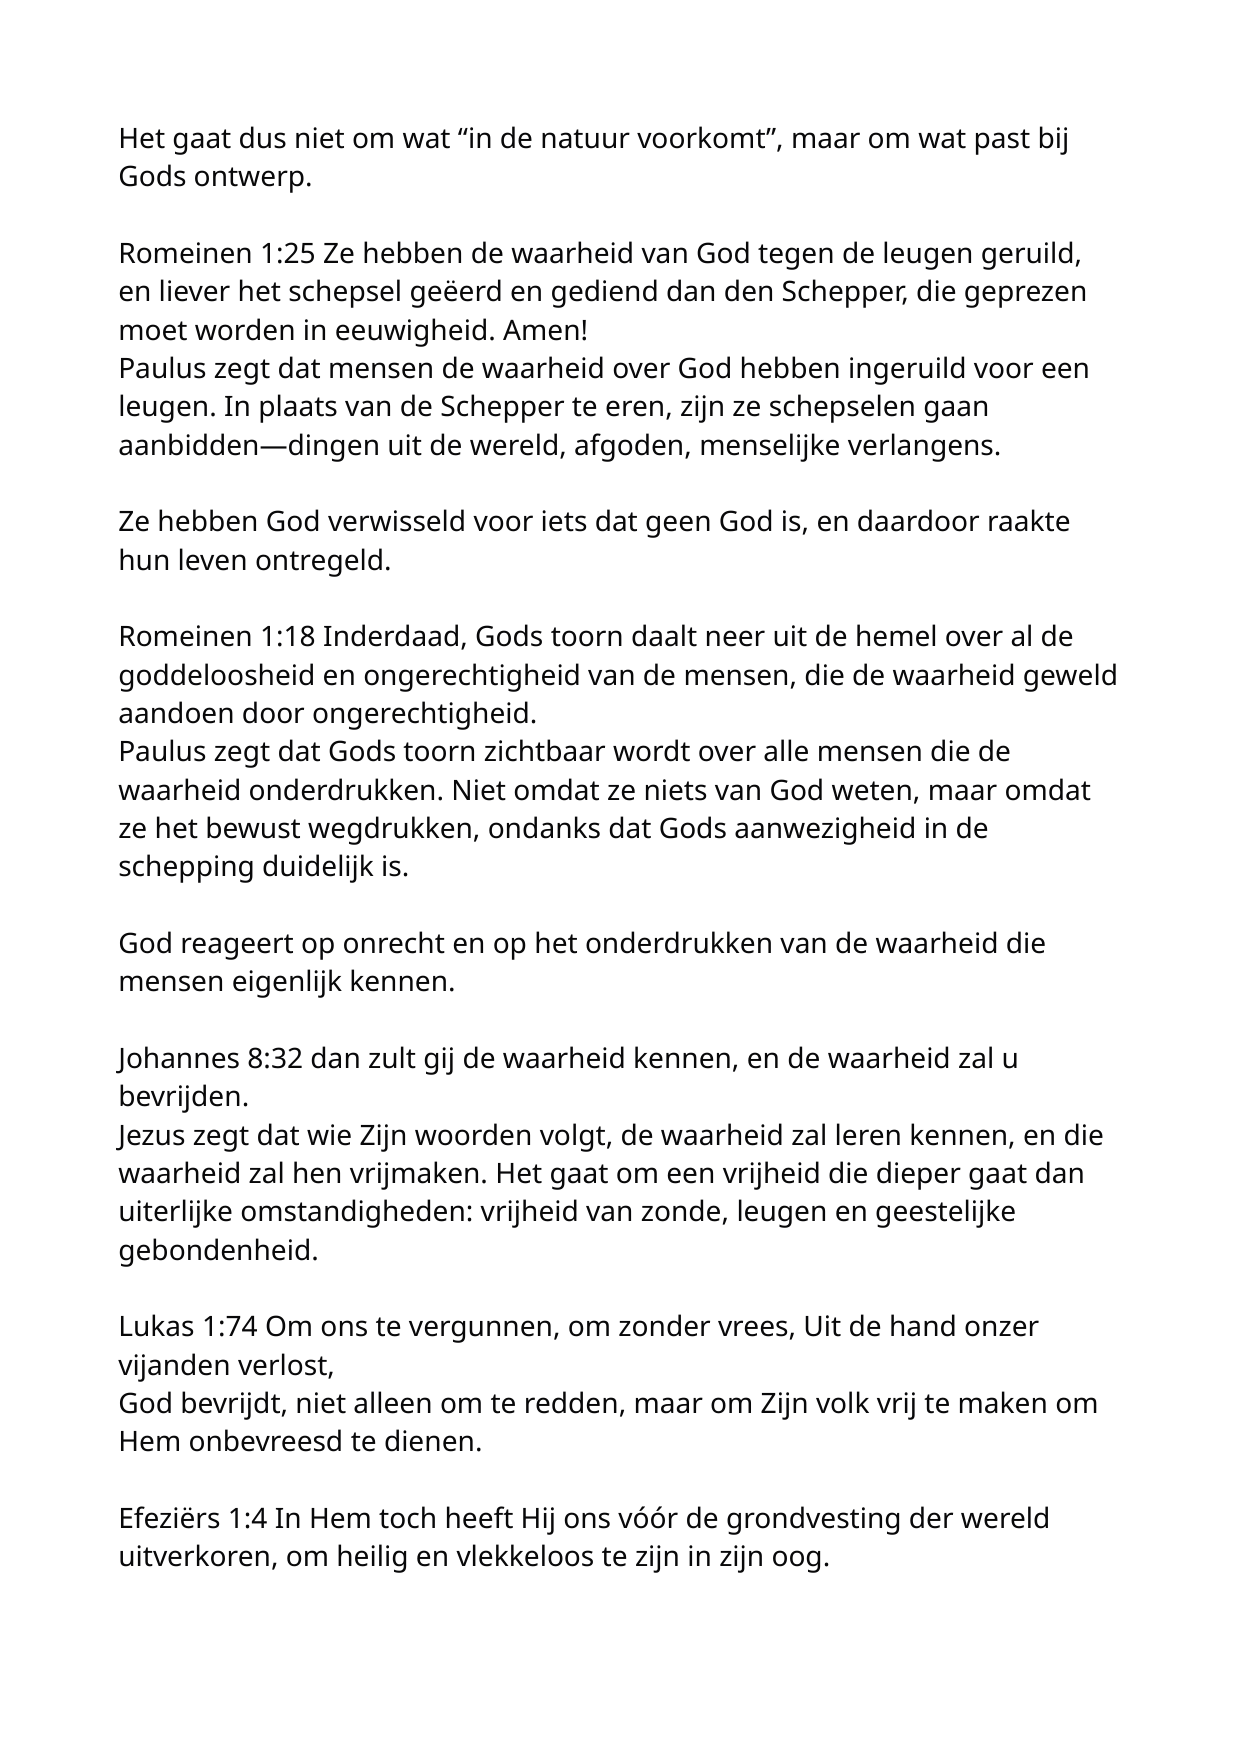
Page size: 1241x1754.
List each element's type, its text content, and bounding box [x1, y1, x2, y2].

text Paulus zegt dat mensen de waarheid over God hebben ingeruild voor een leugen. In plaats van de Schepper te eren, zijn ze schepselen gaan aanbidden—dingen uit de wereld, afgoden, menselijke verlangens. [118, 348, 1122, 501]
text Paulus zegt dat Gods toorn zichtbaar wordt over alle mensen die de waarheid onderdrukken. Niet omdat ze niets van God weten, maar omdat ze het bewust wegdrukken, ondanks dat Gods aanwezigheid in de schepping duidelijk is. [118, 731, 1122, 923]
text Johannes 8:32 dan zult gij de waarheid kennen, en de waarheid zal u bevrijden. [118, 1038, 1122, 1115]
text Jezus zegt dat wie Zijn woorden volgt, de waarheid zal leren kennen, en die waarheid zal hen vrijmaken. Het gaat om een vrijheid die dieper gaat dan uiterlijke omstandigheden: vrijheid van zonde, leugen en geestelijke gebondenheid. [118, 1115, 1122, 1306]
text God bevrijdt, niet alleen om te redden, maar om Zijn volk vrij te maken om Hem onbevreesd te dienen. [118, 1383, 1122, 1498]
text Ze hebben God verwisseld voor iets dat geen God is, en daardoor raakte hun leven ontregeld. [118, 501, 1122, 616]
text Romeinen 1:18 Inderdaad, Gods toorn daalt neer uit de hemel over al de goddeloosheid en ongerechtigheid van de mensen, die de waarheid geweld aandoen door ongerechtigheid. [118, 616, 1122, 731]
text Romeinen 1:25 Ze hebben de waarheid van God tegen de leugen geruild, en liever het schepsel geëerd en gediend dan den Schepper, die geprezen moet worden in eeuwigheid. Amen! [118, 233, 1122, 348]
text God reageert op onrecht en op het onderdrukken van de waarheid die mensen eigenlijk kennen. [118, 923, 1122, 1038]
text Efeziërs 1:4 In Hem toch heeft Hij ons vóór de grondvesting der wereld uitverkoren, om heilig en vlekkeloos te zijn in zijn oog. [118, 1498, 1122, 1575]
text Het gaat dus niet om wat “in de natuur voorkomt”, maar om wat past bij Gods ontwerp. [118, 118, 1122, 233]
text Lukas 1:74 Om ons te vergunnen, om zonder vrees, Uit de hand onzer vijanden verlost, [118, 1306, 1122, 1383]
